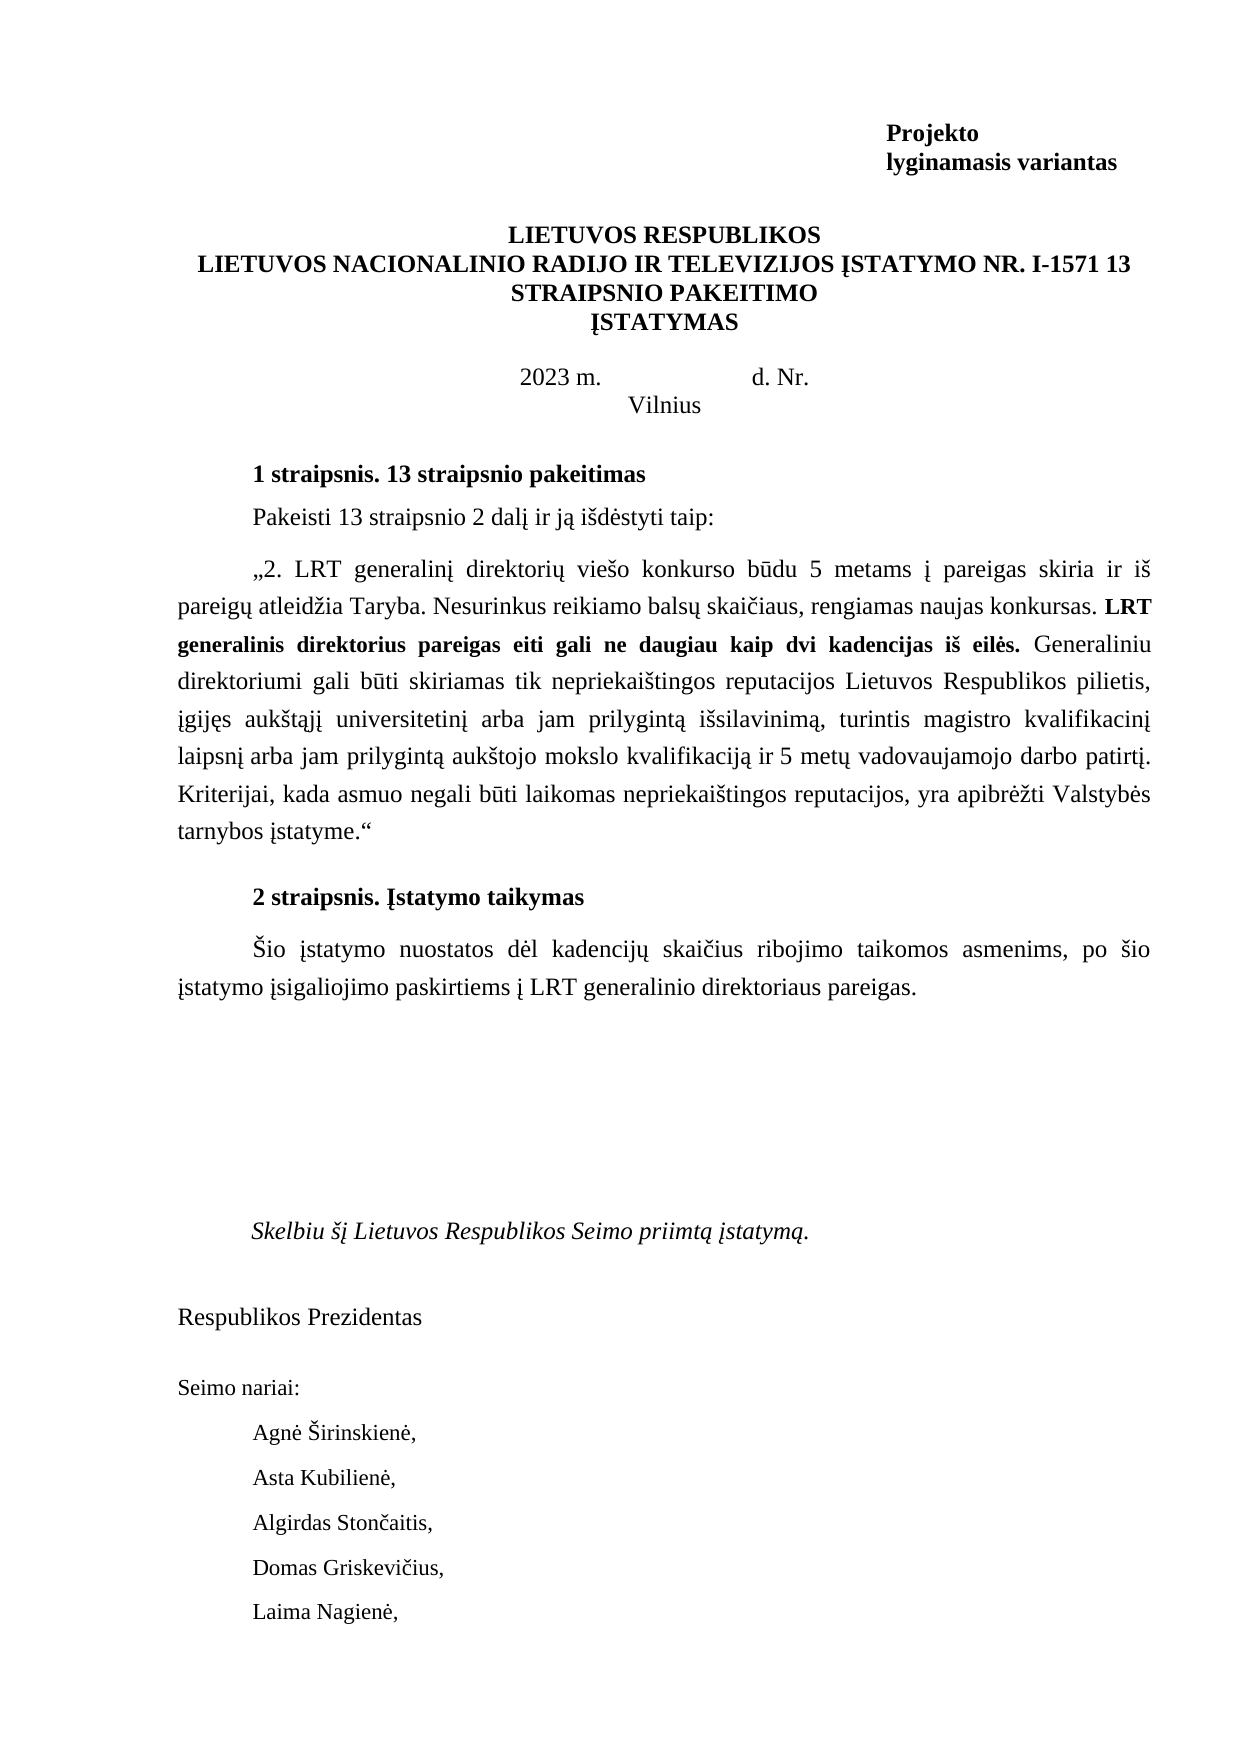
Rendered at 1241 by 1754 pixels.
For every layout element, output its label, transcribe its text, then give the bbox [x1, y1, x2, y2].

text Domas Griskevičius, [177, 1553, 1152, 1580]
text Agnė Širinskienė, [177, 1419, 1152, 1446]
text „2. LRT generalinį direktorių viešo konkurso būdu 5 metams į pareigas skiria ir iš pareigų atleidžia Taryba. Nesurinkus reikiamo balsų skaičiaus, rengiamas naujas konkursas. LRT generalinis direktorius pareigas eiti gali ne daugiau kaip dvi kadencijas iš eilės. Generaliniu direktoriumi gali būti skiriamas tik nepriekaištingos reputacijos Lietuvos Respublikos pilietis, įgijęs aukštąjį universitetinį arba jam prilygintą išsilavinimą, turintis magistro kvalifikacinį laipsnį arba jam prilygintą aukštojo mokslo kvalifikaciją ir 5 metų vadovaujamojo darbo patirtį. Kriterijai, kada asmuo negali būti laikomas nepriekaištingos reputacijos, yra apibrėžti Valstybės tarnybos įstatyme.“ [177, 545, 1152, 845]
text LIETUVOS RESPUBLIKOS [177, 220, 1152, 249]
text LIETUVOS NACIONALINIO RADIJO IR TELEVIZIJOS ĮSTATYMO NR. I-1571 13 STRAIPSNIO PAKEITIMO [177, 249, 1152, 307]
text Vilnius [177, 391, 1152, 419]
text Seimo nariai: [177, 1374, 1152, 1401]
text 2023 m. d. Nr. [177, 362, 1152, 391]
text 1 straipsnis. 13 straipsnio pakeitimas [177, 459, 1152, 487]
text Laima Nagienė, [177, 1598, 1152, 1625]
text Šio įstatymo nuostatos dėl kadencijų skaičius ribojimo taikomos asmenims, po šio įstatymo įsigaliojimo paskirtiems į LRT generalinio direktoriaus pareigas. [177, 926, 1152, 1001]
text lyginamasis variantas [886, 147, 1152, 176]
text Algirdas Stončaitis, [177, 1509, 1152, 1535]
text 2 straipsnis. Įstatymo taikymas [177, 882, 1152, 911]
text ĮSTATYMAS [177, 307, 1152, 335]
text Pakeisti 13 straipsnio 2 dalį ir ją išdėstyti taip: [177, 502, 1152, 531]
text Asta Kubilienė, [177, 1464, 1152, 1490]
text Projekto [886, 118, 1152, 147]
text Skelbiu šį Lietuvos Respublikos Seimo priimtą įstatymą. [177, 1216, 1152, 1245]
text Respublikos Prezidentas [177, 1302, 1152, 1331]
